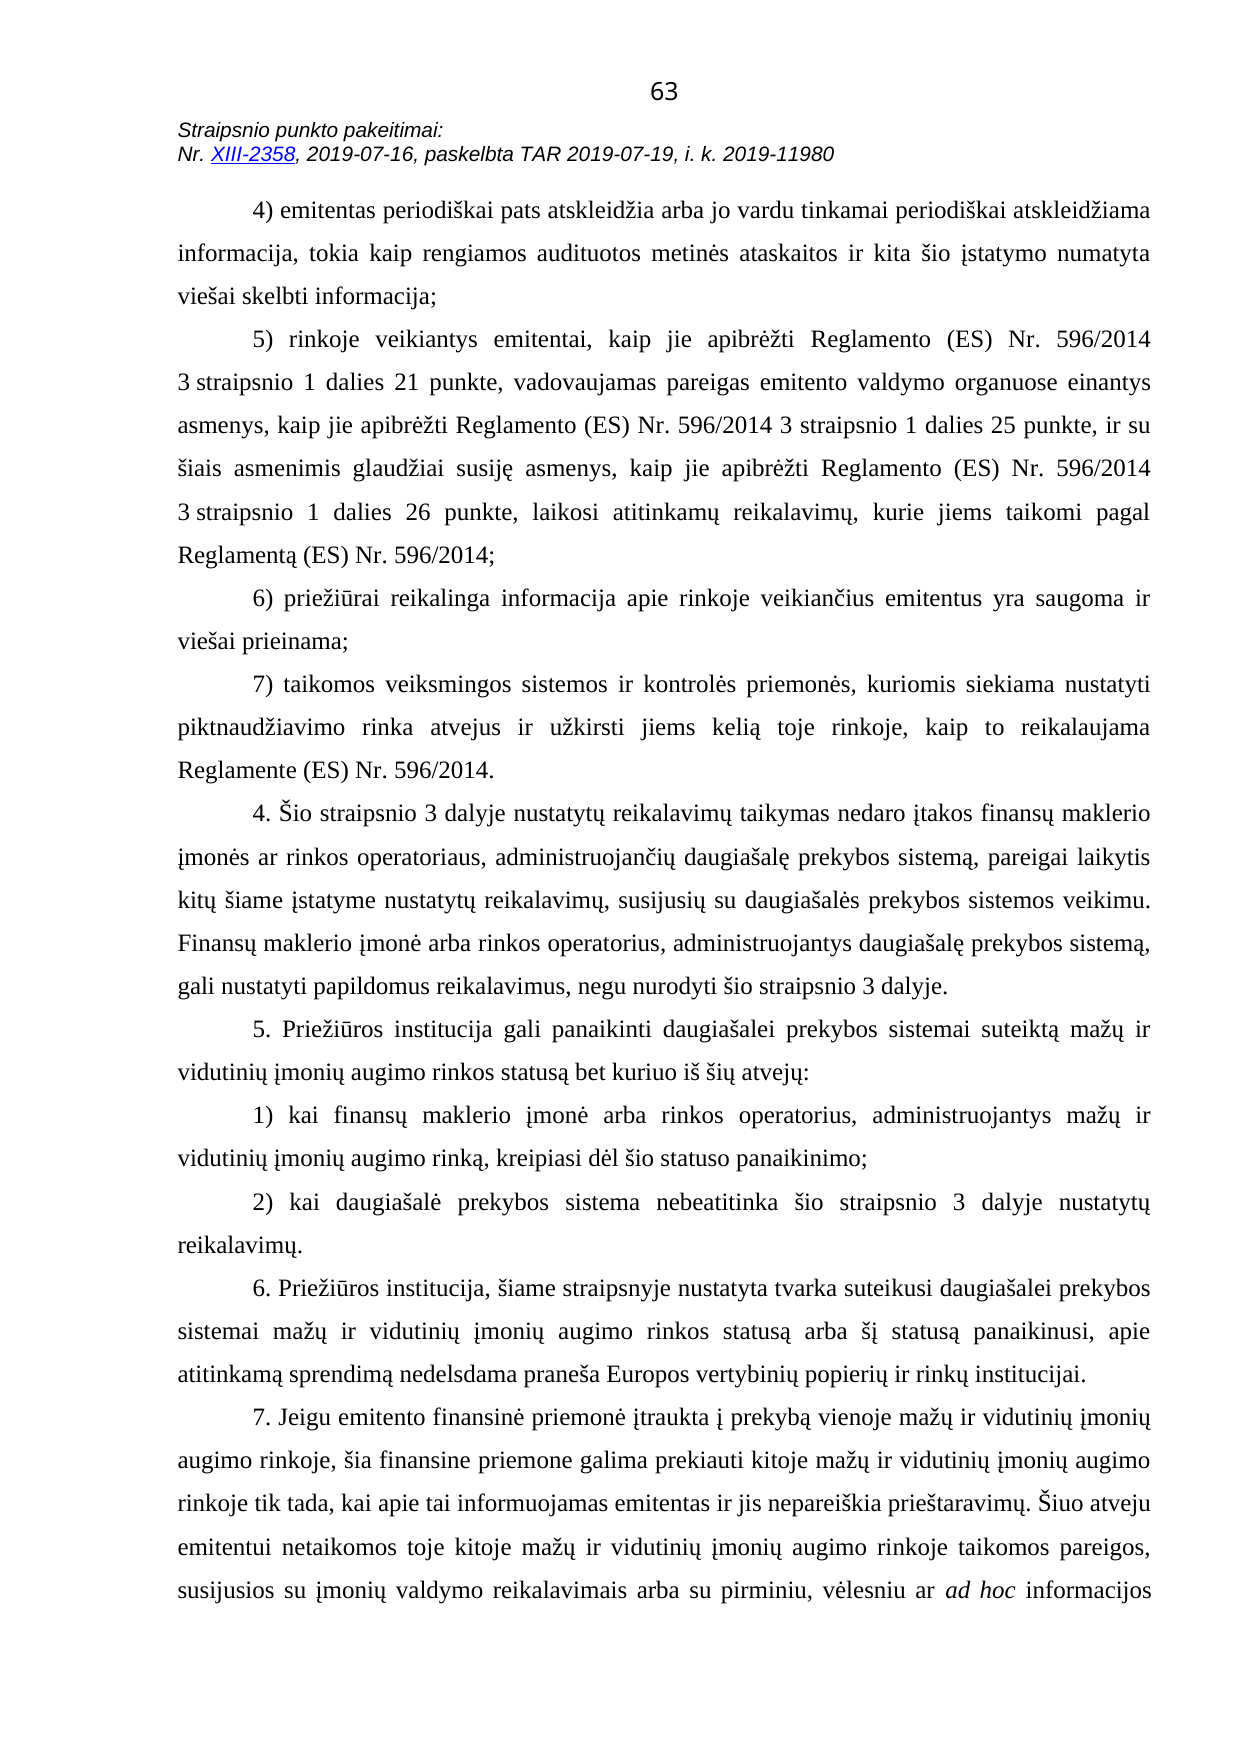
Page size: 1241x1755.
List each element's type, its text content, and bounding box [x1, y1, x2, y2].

text Nr. XIII-2358, 2019-07-16, paskelbta TAR 2019-07-19, i. k. 2019-11980 [177, 142, 1152, 166]
text 7) taikomos veiksmingos sistemos ir kontrolės priemonės, kuriomis siekiama nustatyti piktnaudžiavimo rinka atvejus ir užkirsti jiems kelią toje rinkoje, kaip to reikalaujama Reglamente (ES) Nr. 596/2014. [177, 669, 1152, 784]
text 7. Jeigu emitento finansinė priemonė įtraukta į prekybą vienoje mažų ir vidutinių įmonių augimo rinkoje, šia finansine priemone galima prekiauti kitoje mažų ir vidutinių įmonių augimo rinkoje tik tada, kai apie tai informuojamas emitentas ir jis nepareiškia prieštaravimų. Šiuo atveju emitentui netaikomos toje kitoje mažų ir vidutinių įmonių augimo rinkoje taikomos pareigos, susijusios su įmonių valdymo reikalavimais arba su pirminiu, vėlesniu ar ad hoc informacijos [177, 1402, 1152, 1603]
text Straipsnio punkto pakeitimai: [177, 118, 1152, 142]
text 5) rinkoje veikiantys emitentai, kaip jie apibrėžti Reglamento (ES) Nr. 596/2014 3 straipsnio 1 dalies 21 punkte, vadovaujamas pareigas emitento valdymo organuose einantys asmenys, kaip jie apibrėžti Reglamento (ES) Nr. 596/2014 3 straipsnio 1 dalies 25 punkte, ir su šiais asmenimis glaudžiai susiję asmenys, kaip jie apibrėžti Reglamento (ES) Nr. 596/2014 3 straipsnio 1 dalies 26 punkte, laikosi atitinkamų reikalavimų, kurie jiems taikomi pagal Reglamentą (ES) Nr. 596/2014; [177, 324, 1152, 568]
text 6. Priežiūros institucija, šiame straipsnyje nustatyta tvarka suteikusi daugiašalei prekybos sistemai mažų ir vidutinių įmonių augimo rinkos statusą arba šį statusą panaikinusi, apie atitinkamą sprendimą nedelsdama praneša Europos vertybinių popierių ir rinkų institucijai. [177, 1273, 1152, 1388]
text 4. Šio straipsnio 3 dalyje nustatytų reikalavimų taikymas nedaro įtakos finansų maklerio įmonės ar rinkos operatoriaus, administruojančių daugiašalę prekybos sistemą, pareigai laikytis kitų šiame įstatyme nustatytų reikalavimų, susijusių su daugiašalės prekybos sistemos veikimu. Finansų maklerio įmonė arba rinkos operatorius, administruojantys daugiašalę prekybos sistemą, gali nustatyti papildomus reikalavimus, negu nurodyti šio straipsnio 3 dalyje. [177, 798, 1152, 1000]
text 5. Priežiūros institucija gali panaikinti daugiašalei prekybos sistemai suteiktą mažų ir vidutinių įmonių augimo rinkos statusą bet kuriuo iš šių atvejų: [177, 1014, 1152, 1086]
text 4) emitentas periodiškai pats atskleidžia arba jo vardu tinkamai periodiškai atskleidžiama informacija, tokia kaip rengiamos audituotos metinės ataskaitos ir kita šio įstatymo numatyta viešai skelbti informacija; [177, 195, 1152, 310]
text 2) kai daugiašalė prekybos sistema nebeatitinka šio straipsnio 3 dalyje nustatytų reikalavimų. [177, 1187, 1152, 1258]
text 1) kai finansų maklerio įmonė arba rinkos operatorius, administruojantys mažų ir vidutinių įmonių augimo rinką, kreipiasi dėl šio statuso panaikinimo; [177, 1100, 1152, 1172]
text 6) priežiūrai reikalinga informacija apie rinkoje veikiančius emitentus yra saugoma ir viešai prieinama; [177, 583, 1152, 655]
